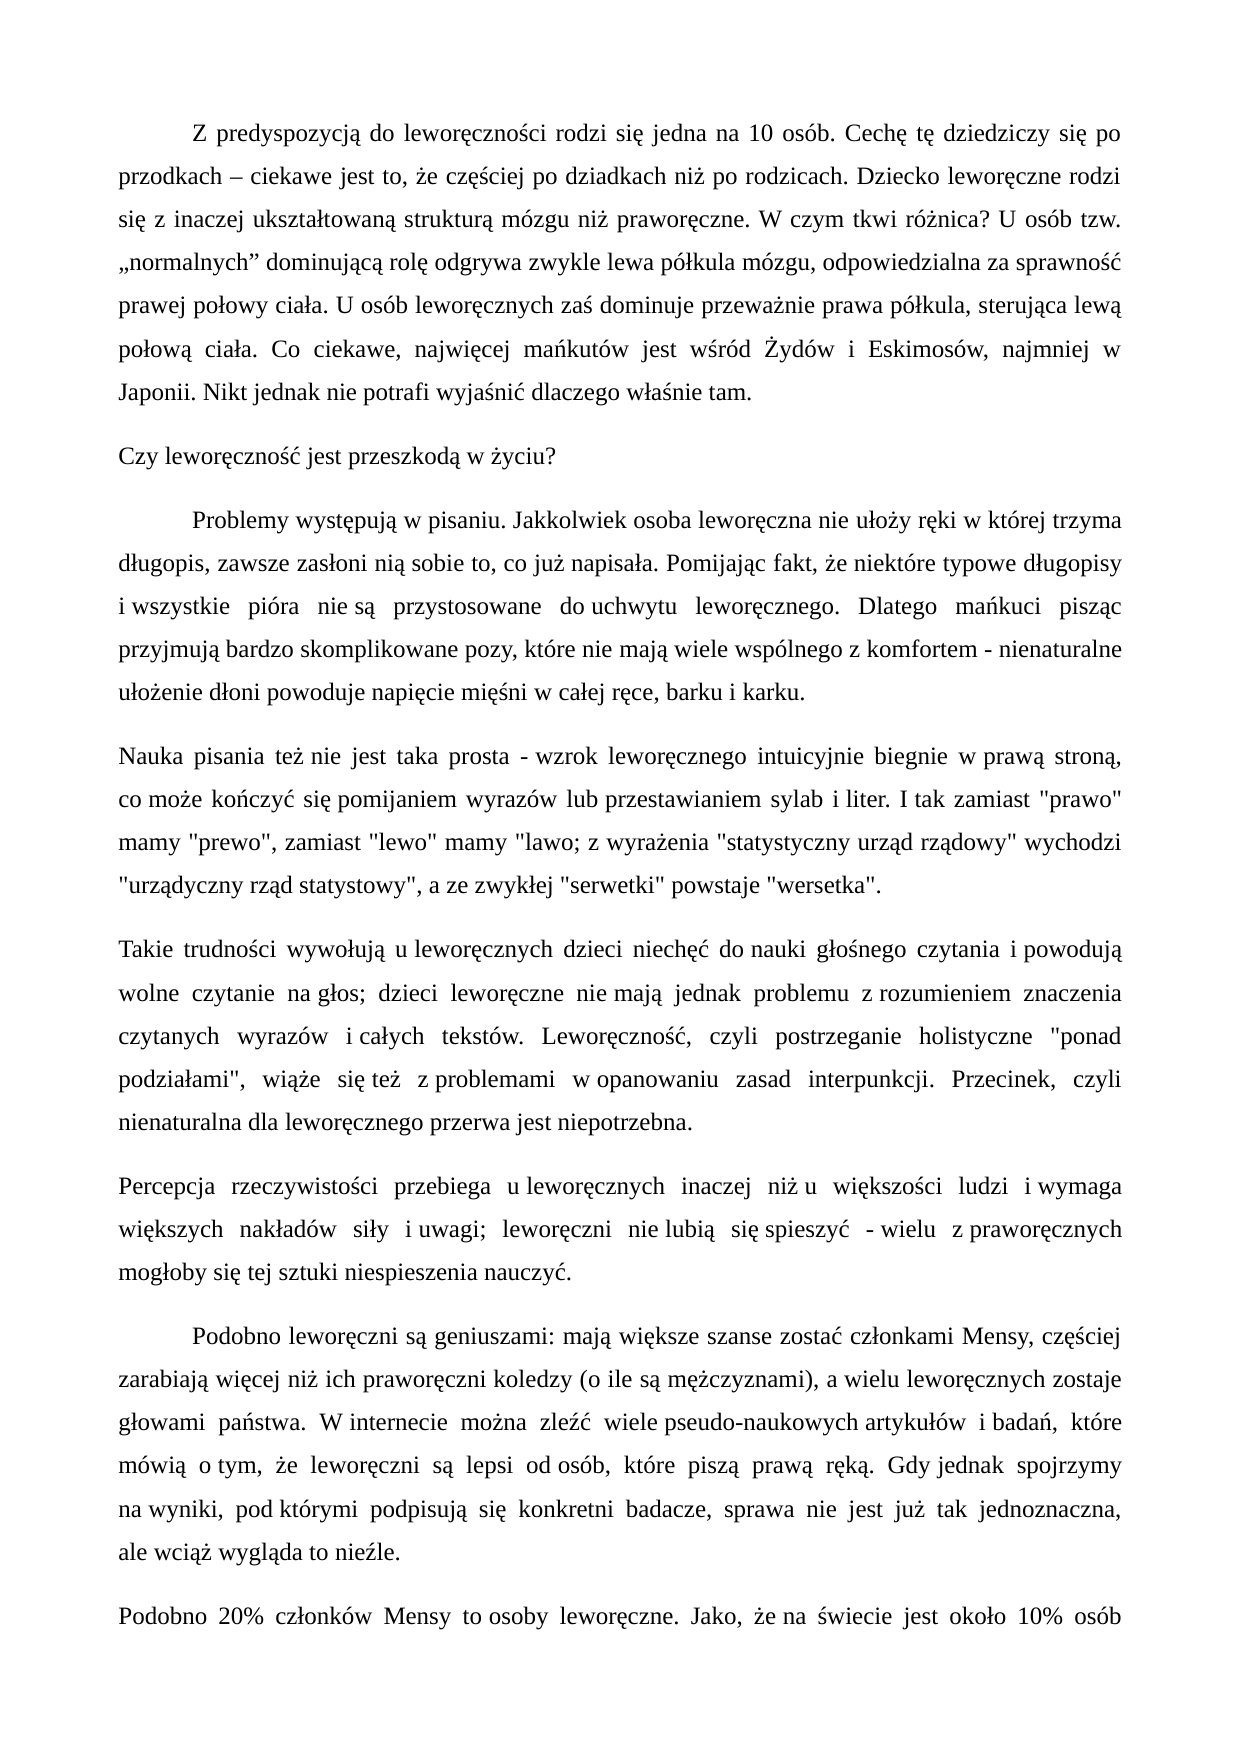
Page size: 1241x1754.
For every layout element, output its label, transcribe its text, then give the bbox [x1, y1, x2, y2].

text Problemy występują w pisaniu. Jakkolwiek osoba leworęczna nie ułoży ręki w której trzyma długopis, zawsze zasłoni nią sobie to, co już napisała. Pomijając fakt, że niektóre typowe długopisy i wszystkie pióra nie są przystosowane do uchwytu leworęcznego. Dlatego mańkuci pisząc przyjmują bardzo skomplikowane pozy, które nie mają wiele wspólnego z komfortem - nienaturalne ułożenie dłoni powoduje napięcie mięśni w całej ręce, barku i karku. [118, 505, 1122, 706]
text Czy leworęczność jest przeszkodą w życiu? [118, 441, 1122, 469]
text Z predyspozycją do leworęczności rodzi się jedna na 10 osób. Cechę tę dziedziczy się po przodkach – ciekawe jest to, że częściej po dziadkach niż po rodzicach. Dziecko leworęczne rodzi się z inaczej ukształtowaną strukturą mózgu niż praworęczne. W czym tkwi różnica? U osób tzw. „normalnych” dominującą rolę odgrywa zwykle lewa półkula mózgu, odpowiedzialna za sprawność prawej połowy ciała. U osób leworęcznych zaś dominuje przeważnie prawa półkula, sterująca lewą połową ciała. Co ciekawe, najwięcej mańkutów jest wśród Żydów i Eskimosów, najmniej w Japonii. Nikt jednak nie potrafi wyjaśnić dlaczego właśnie tam. [118, 118, 1122, 406]
text Podobno leworęczni są geniuszami: mają większe szanse zostać członkami Mensy, częściej zarabiają więcej niż ich praworęczni koledzy (o ile są mężczyznami), a wielu leworęcznych zostaje głowami państwa. W internecie można zleźć wiele pseudo-naukowych artykułów i badań, które mówią o tym, że leworęczni są lepsi od osób, które piszą prawą ręką. Gdy jednak spojrzymy na wyniki, pod którymi podpisują się konkretni badacze, sprawa nie jest już tak jednoznaczna, ale wciąż wygląda to nieźle. [118, 1321, 1122, 1566]
text Takie trudności wywołują u leworęcznych dzieci niechęć do nauki głośnego czytania i powodują wolne czytanie na głos; dzieci leworęczne nie mają jednak problemu z rozumieniem znaczenia czytanych wyrazów i całych tekstów. Leworęczność, czyli postrzeganie holistyczne "ponad podziałami", wiąże się też z problemami w opanowaniu zasad interpunkcji. Przecinek, czyli nienaturalna dla leworęcznego przerwa jest niepotrzebna. [118, 934, 1122, 1136]
text Podobno 20% członków Mensy to osoby leworęczne. Jako, że na świecie jest około 10% osób [118, 1601, 1122, 1629]
text Nauka pisania też nie jest taka prosta - wzrok leworęcznego intuicyjnie biegnie w prawą stroną, co może kończyć się pomijaniem wyrazów lub przestawianiem sylab i liter. I tak zamiast "prawo" mamy "prewo", zamiast "lewo" mamy "lawo; z wyrażenia "statystyczny urząd rządowy" wychodzi "urządyczny rząd statystowy", a ze zwykłej "serwetki" powstaje "wersetka". [118, 741, 1122, 899]
text Percepcja rzeczywistości przebiega u leworęcznych inaczej niż u większości ludzi i wymaga większych nakładów siły i uwagi; leworęczni nie lubią się spieszyć - wielu z praworęcznych mogłoby się tej sztuki niespieszenia nauczyć. [118, 1171, 1122, 1286]
